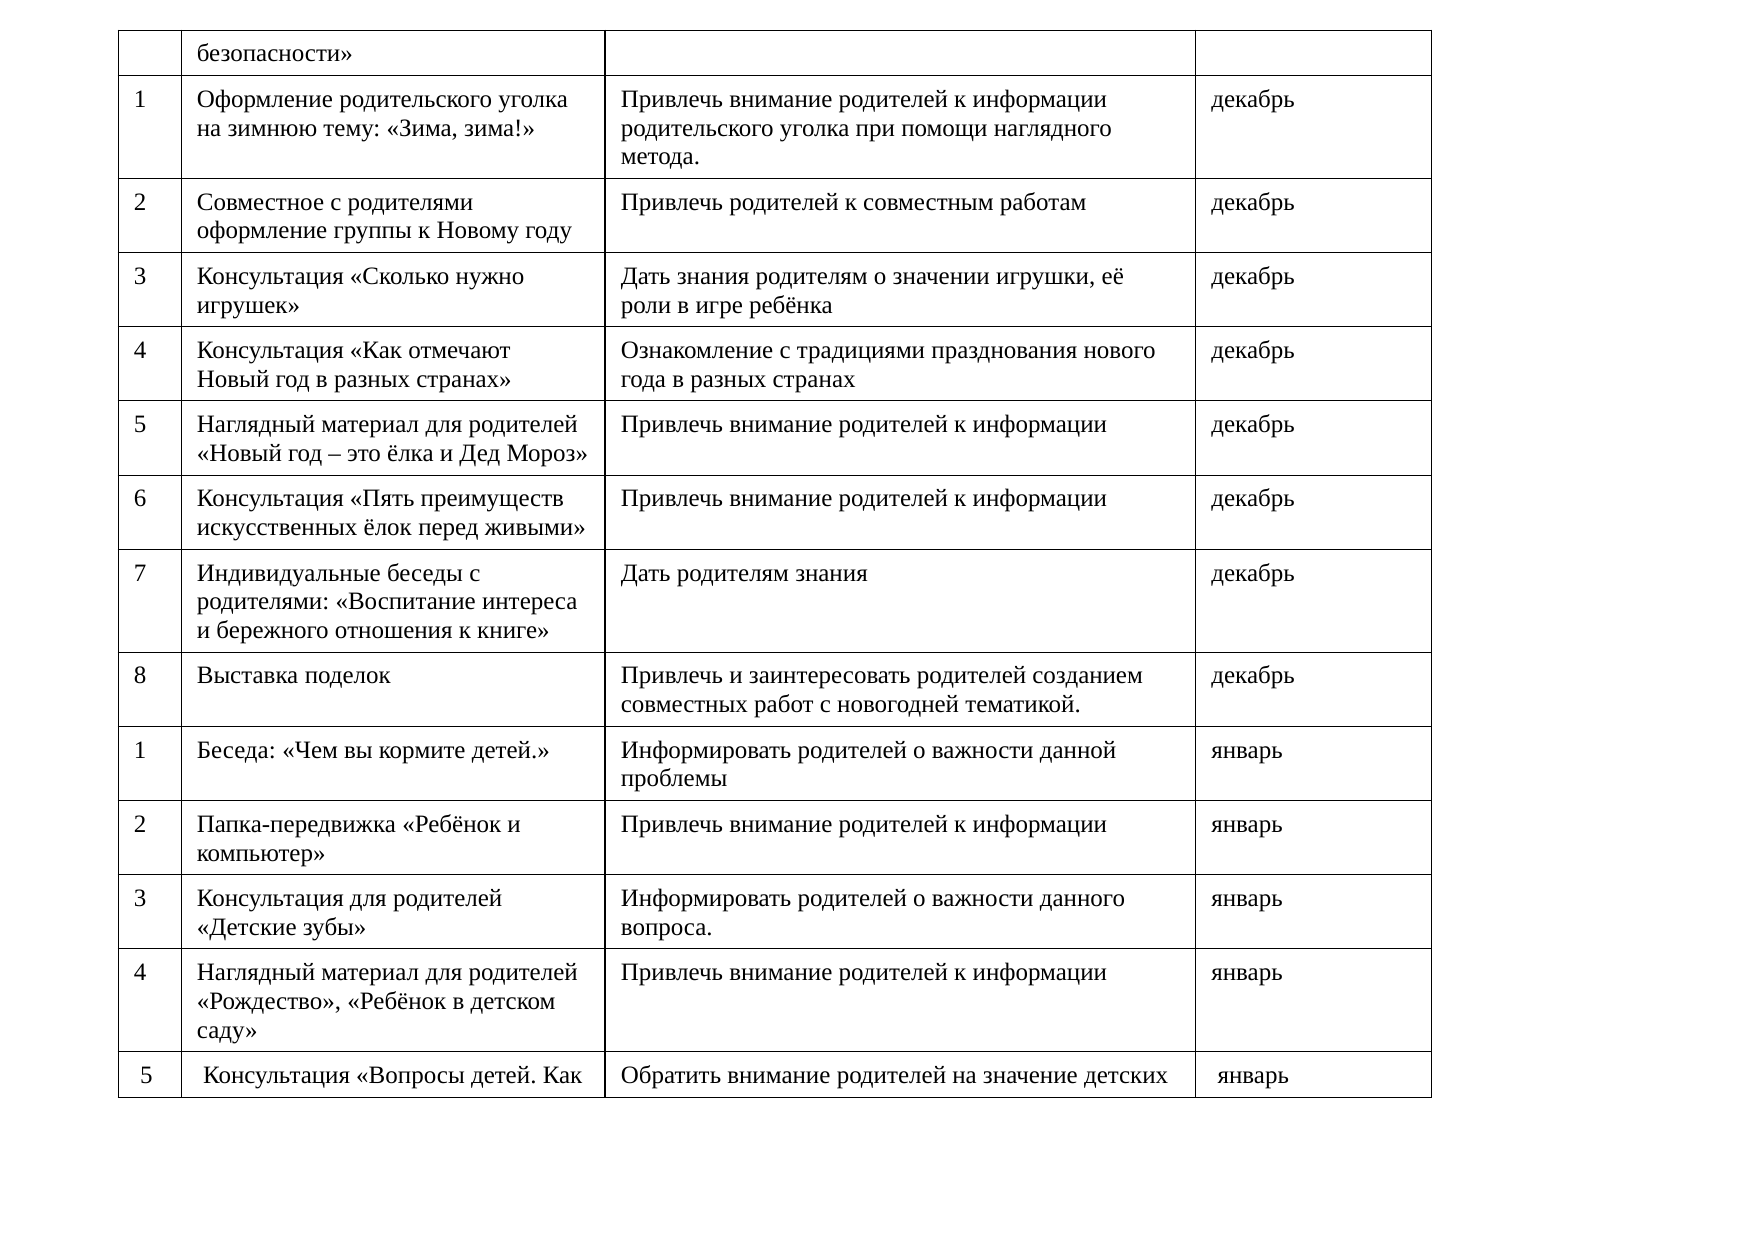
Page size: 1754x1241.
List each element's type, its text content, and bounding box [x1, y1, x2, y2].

table_cell Совместное с родителями оформление группы к Новому году [182, 179, 604, 252]
table_cell 4 [119, 327, 181, 400]
table_cell январь [1196, 1052, 1431, 1097]
table_cell Беседа: «Чем вы кормите детей.» [182, 727, 604, 800]
table_cell Консультация «Вопросы детей. Как [182, 1052, 604, 1097]
table_cell 2 [119, 179, 181, 252]
table_cell Информировать родителей о важности данного вопроса. [606, 875, 1195, 948]
table_cell Привлечь внимание родителей к информации [606, 949, 1195, 1051]
table_cell Консультация «Сколько нужно игрушек» [182, 253, 604, 326]
table_cell Привлечь внимание родителей к информации [606, 476, 1195, 549]
table_cell декабрь [1196, 253, 1431, 326]
table_cell [1196, 31, 1431, 75]
table_cell Дать родителям знания [606, 550, 1195, 652]
table_cell январь [1196, 801, 1431, 874]
table_cell [119, 31, 181, 75]
table_cell январь [1196, 727, 1431, 800]
table_cell Консультация «Пять преимуществ искусственных ёлок перед живыми» [182, 476, 604, 549]
table_cell январь [1196, 875, 1431, 948]
table_cell декабрь [1196, 653, 1431, 726]
table_cell Привлечь внимание родителей к информации [606, 801, 1195, 874]
table_cell Выставка поделок [182, 653, 604, 726]
table_cell Наглядный материал для родителей «Рождество», «Ребёнок в детском саду» [182, 949, 604, 1051]
table_cell 5 [119, 401, 181, 474]
table_cell декабрь [1196, 476, 1431, 549]
table_cell декабрь [1196, 550, 1431, 652]
table_cell [606, 31, 1195, 75]
table_cell Консультация «Как отмечают Новый год в разных странах» [182, 327, 604, 400]
table_cell Привлечь и заинтересовать родителей созданием совместных работ с новогодней тематикой. [606, 653, 1195, 726]
table_cell Ознакомление с традициями празднования нового года в разных странах [606, 327, 1195, 400]
table_cell 3 [119, 875, 181, 948]
table_cell январь [1196, 949, 1431, 1051]
table_cell декабрь [1196, 327, 1431, 400]
table_cell 8 [119, 653, 181, 726]
table_cell 2 [119, 801, 181, 874]
table_cell 1 [119, 727, 181, 800]
table_cell Папка-передвижка «Ребёнок и компьютер» [182, 801, 604, 874]
table_cell 7 [119, 550, 181, 652]
table_cell Привлечь внимание родителей к информации [606, 401, 1195, 474]
table_cell Информировать родителей о важности данной проблемы [606, 727, 1195, 800]
table_cell декабрь [1196, 76, 1431, 178]
table_cell Оформление родительского уголка на зимнюю тему: «Зима, зима!» [182, 76, 604, 178]
table_cell безопасности» [182, 31, 604, 75]
table_cell Индивидуальные беседы с родителями: «Воспитание интереса и бережного отношения к книге» [182, 550, 604, 652]
table_cell Обратить внимание родителей на значение детских [606, 1052, 1195, 1097]
table_cell 1 [119, 76, 181, 178]
table_cell Консультация для родителей «Детские зубы» [182, 875, 604, 948]
table_cell Наглядный материал для родителей «Новый год – это ёлка и Дед Мороз» [182, 401, 604, 474]
table_cell декабрь [1196, 401, 1431, 474]
table_cell Привлечь родителей к совместным работам [606, 179, 1195, 252]
table_cell 3 [119, 253, 181, 326]
table_cell Дать знания родителям о значении игрушки, её роли в игре ребёнка [606, 253, 1195, 326]
table_cell 4 [119, 949, 181, 1051]
table_cell 6 [119, 476, 181, 549]
table_cell Привлечь внимание родителей к информации родительского уголка при помощи наглядного метода. [606, 76, 1195, 178]
table_cell 5 [119, 1052, 181, 1097]
table_cell декабрь [1196, 179, 1431, 252]
